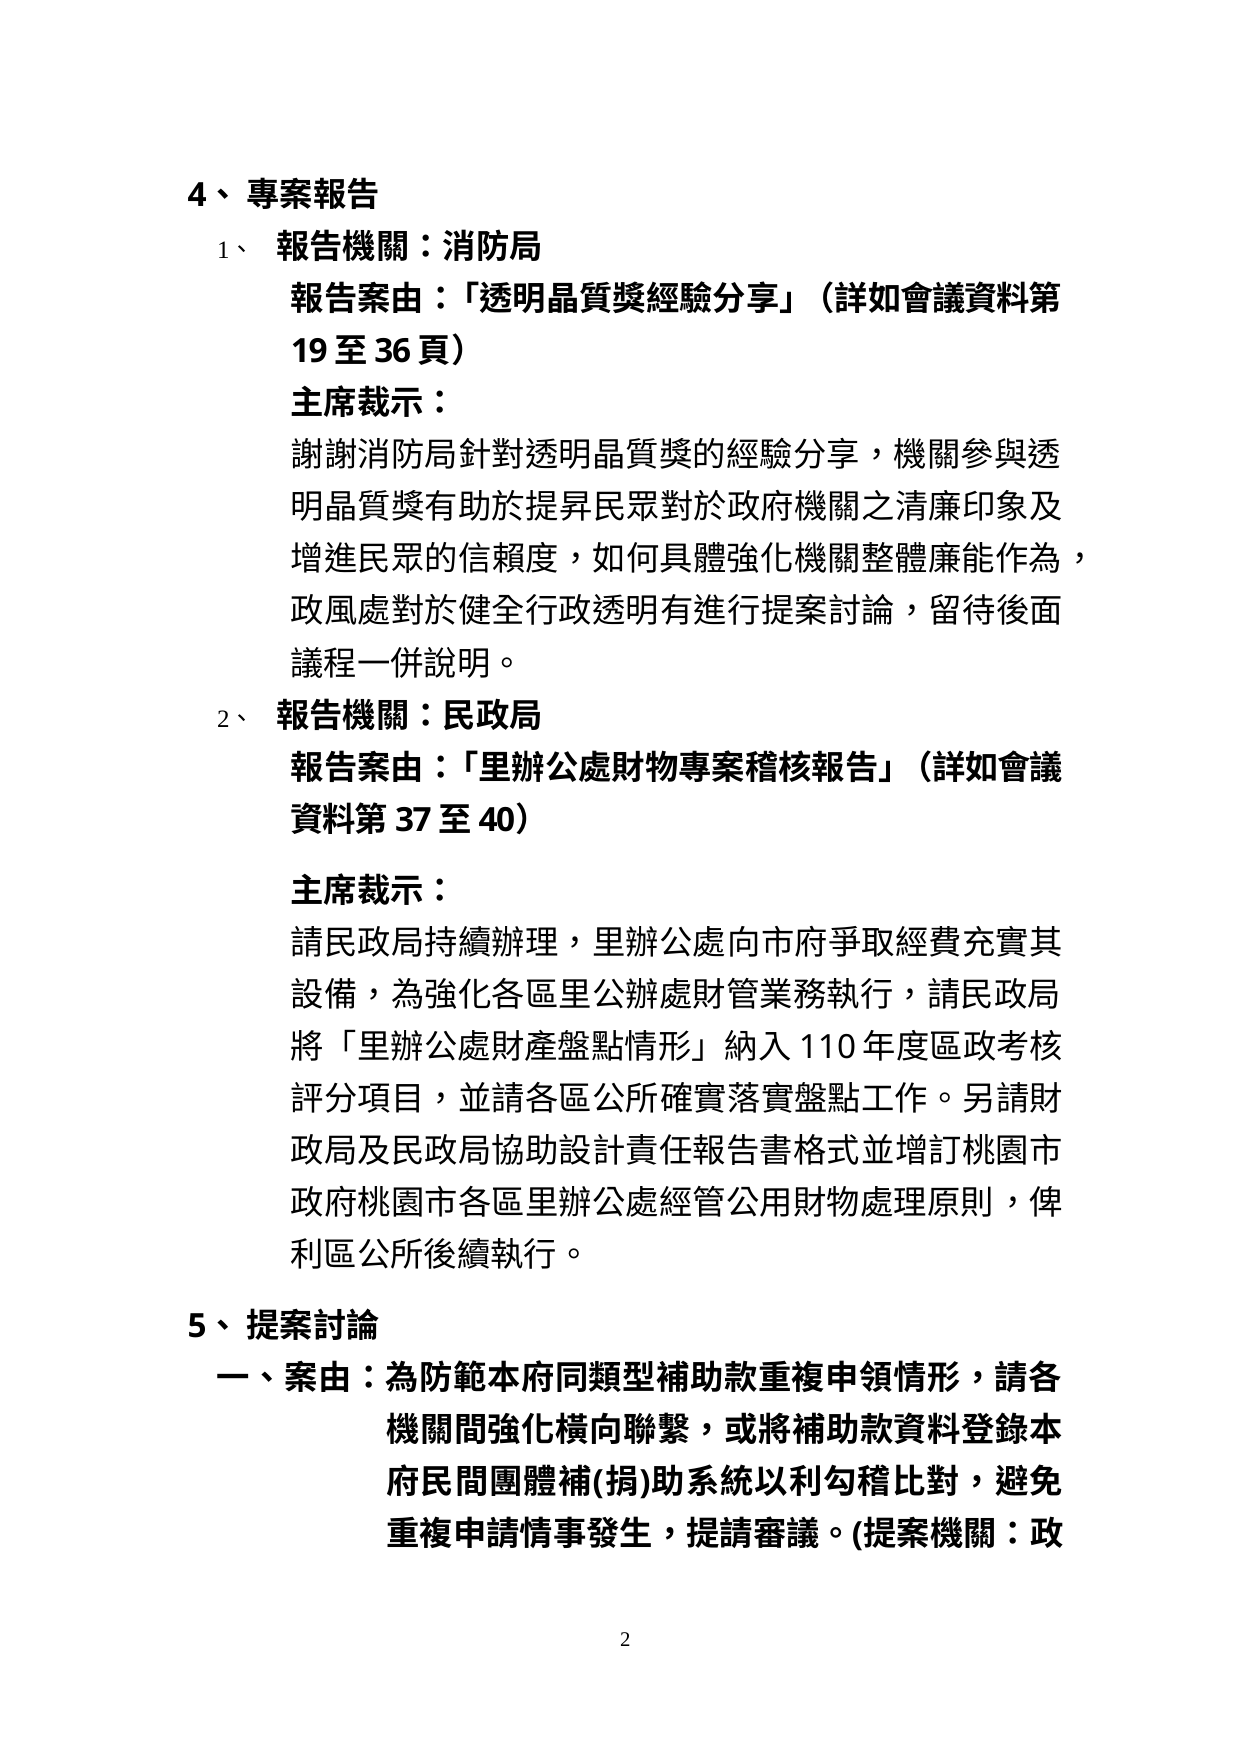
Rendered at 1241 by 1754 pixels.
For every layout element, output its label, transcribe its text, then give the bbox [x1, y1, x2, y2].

text 主席裁示： [290, 373, 1063, 425]
list 提案討論 [187, 1296, 1063, 1348]
list 報告機關：民政局 [217, 685, 1063, 737]
text 報告案由：「透明晶質獎經驗分享」（詳如會議資料第19至36頁） [291, 269, 1063, 373]
list 報告機關：消防局 [217, 217, 1063, 269]
text 謝謝消防局針對透明晶質獎的經驗分享，機關參與透明晶質獎有助於提昇民眾對於政府機關之清廉印象及增進民眾的信賴度，如何具體強化機關整體廉能作為，政風處對於健全行政透明有進行提案討論，留待後面議程一併說明。 [290, 425, 1063, 685]
text 請民政局持續辦理，里辦公處向市府爭取經費充實其設備，為強化各區里公辦處財管業務執行，請民政局將「里辦公處財產盤點情形」納入110年度區政考核評分項目，並請各區公所確實落實盤點工作。另請財政局及民政局協助設計責任報告書格式並增訂桃園市政府桃園市各區里辦公處經管公用財物處理原則，俾利區公所後續執行。 [290, 912, 1063, 1277]
text 報告案由：「里辦公處財物專案稽核報告」（詳如會議資料第37至40） [291, 737, 1063, 842]
text 一、案由：為防範本府同類型補助款重複申領情形，請各機關間強化橫向聯繫，或將補助款資料登錄本府民間團體補(捐)助系統以利勾稽比對，避免重複申請情事發生，提請審議。(提案機關：政 [217, 1348, 1063, 1556]
list 專案報告 [187, 164, 1063, 217]
text 主席裁示： [290, 860, 1063, 912]
